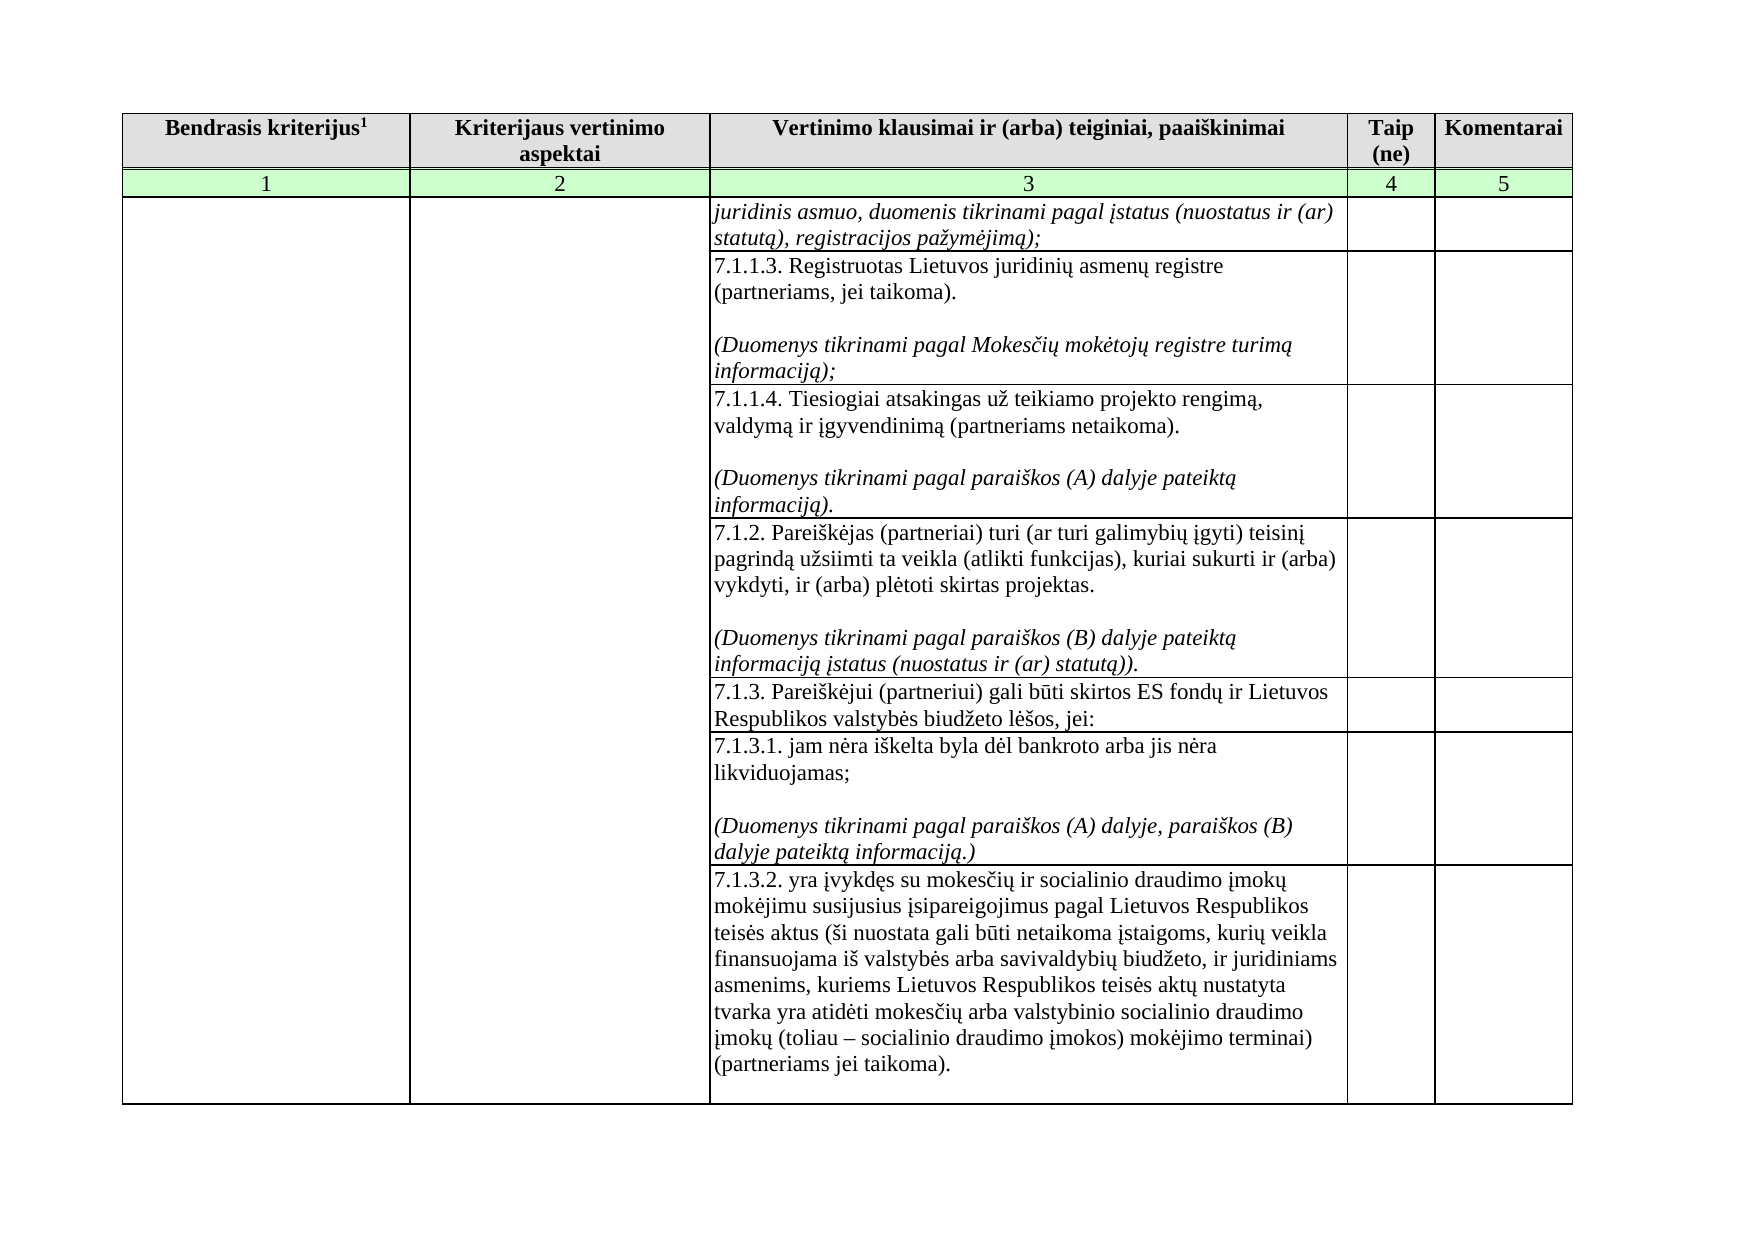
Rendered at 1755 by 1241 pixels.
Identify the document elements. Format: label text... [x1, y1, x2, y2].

table_cell [1348, 198, 1434, 250]
table_cell [1348, 733, 1434, 864]
table_cell [1436, 678, 1572, 731]
table_cell 1 [123, 170, 409, 196]
table_cell [1348, 678, 1434, 731]
table_cell juridinis asmuo, duomenis tikrinami pagal įstatus (nuostatus ir (ar) statutą), registracijos pažymėjimą); [711, 198, 1347, 250]
table_cell [123, 198, 409, 1103]
table_cell [1348, 866, 1434, 1103]
table_cell [1436, 866, 1572, 1103]
table_cell [1436, 198, 1572, 250]
table_header Komentarai [1436, 114, 1572, 167]
table_cell 7.1.3.1. jam nėra iškelta byla dėl bankroto arba jis nėra likviduojamas; (Duomenys tikrinami pagal paraiškos (A) dalyje, paraiškos (B) dalyje pateiktą informaciją.) [711, 733, 1347, 864]
table_header Taip (ne) [1348, 114, 1434, 167]
table_cell 2 [411, 170, 709, 196]
table_cell [1436, 733, 1572, 864]
table_cell 5 [1436, 170, 1572, 196]
table_cell 7.1.2. Pareiškėjas (partneriai) turi (ar turi galimybių įgyti) teisinį pagrindą užsiimti ta veikla (atlikti funkcijas), kuriai sukurti ir (arba) vykdyti, ir (arba) plėtoti skirtas projektas. (Duomenys tikrinami pagal paraiškos (B) dalyje pateiktą informaciją įstatus (nuostatus ir (ar) statutą)). [711, 519, 1347, 677]
table_cell 4 [1348, 170, 1434, 196]
table_cell [1436, 519, 1572, 677]
table_cell 7.1.3.2. yra įvykdęs su mokesčių ir socialinio draudimo įmokų mokėjimu susijusius įsipareigojimus pagal Lietuvos Respublikos teisės aktus (ši nuostata gali būti netaikoma įstaigoms, kurių veikla finansuojama iš valstybės arba savivaldybių biudžeto, ir juridiniams asmenims, kuriems Lietuvos Respublikos teisės aktų nustatyta tvarka yra atidėti mokesčių arba valstybinio socialinio draudimo įmokų (toliau – socialinio draudimo įmokos) mokėjimo terminai) (partneriams jei taikoma). [711, 866, 1347, 1103]
table_header Bendrasis kriterijus1 [123, 114, 409, 167]
table_header Vertinimo klausimai ir (arba) teiginiai, paaiškinimai [711, 114, 1347, 167]
table_cell 7.1.1.4. Tiesiogiai atsakingas už teikiamo projekto rengimą, valdymą ir įgyvendinimą (partneriams netaikoma). (Duomenys tikrinami pagal paraiškos (A) dalyje pateiktą informaciją). [711, 385, 1347, 517]
table_cell 7.1.1.3. Registruotas Lietuvos juridinių asmenų registre (partneriams, jei taikoma). (Duomenys tikrinami pagal Mokesčių mokėtojų registre turimą informaciją); [711, 252, 1347, 384]
table_header Kriterijaus vertinimo aspektai [411, 114, 709, 167]
table_cell [411, 198, 709, 1103]
table_cell [1348, 252, 1434, 384]
table_cell [1348, 385, 1434, 517]
table_cell 7.1.3. Pareiškėjui (partneriui) gali būti skirtos ES fondų ir Lietuvos Respublikos valstybės biudžeto lėšos, jei: [711, 678, 1347, 731]
table_cell [1436, 385, 1572, 517]
table_cell [1348, 519, 1434, 677]
table_cell [1436, 252, 1572, 384]
table_cell 3 [711, 170, 1347, 196]
